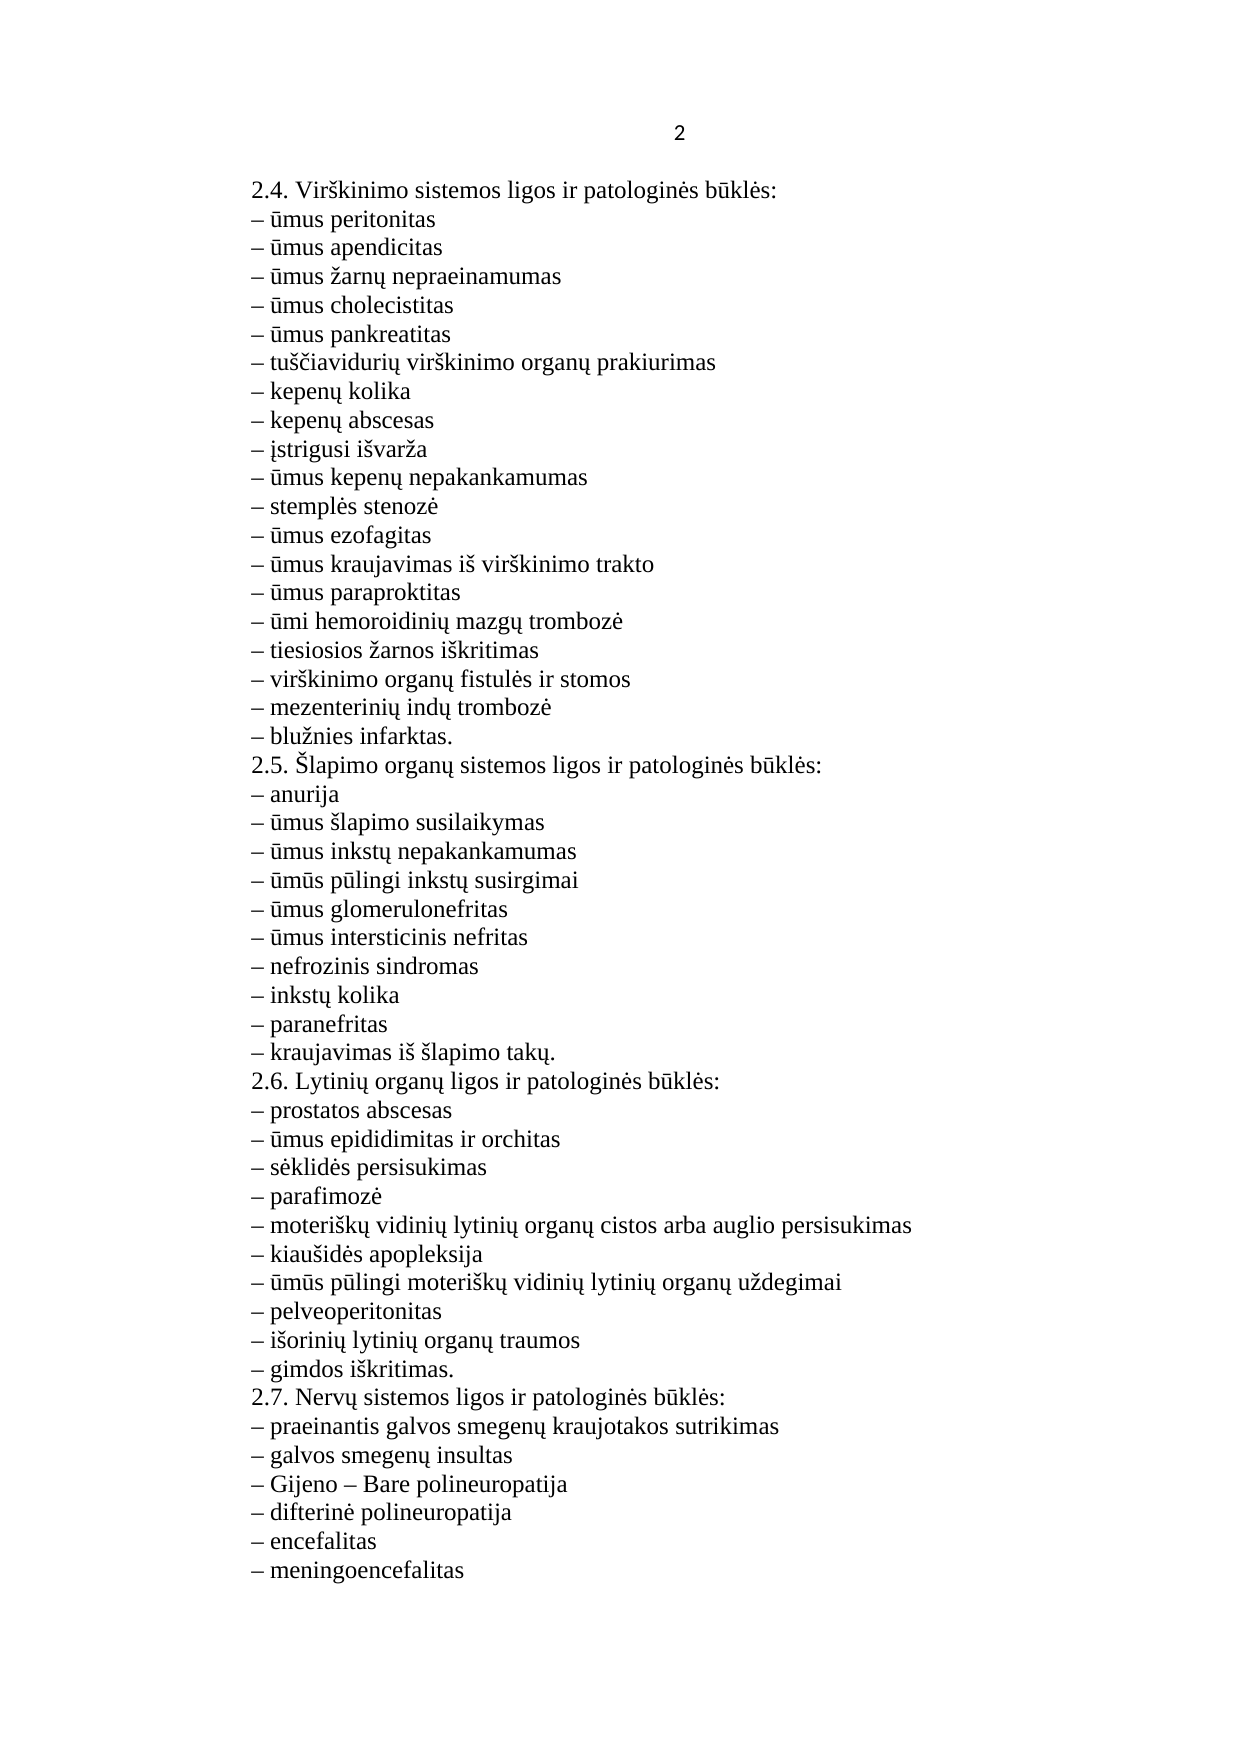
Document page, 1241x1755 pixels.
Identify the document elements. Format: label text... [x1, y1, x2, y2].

text – kiaušidės apopleksija [177, 1239, 1181, 1267]
text – įstrigusi išvarža [177, 434, 1181, 462]
text – ūmus kraujavimas iš virškinimo trakto [177, 549, 1181, 577]
text – encefalitas [177, 1526, 1181, 1555]
text – kepenų kolika [177, 376, 1181, 405]
text – inkstų kolika [177, 980, 1181, 1009]
text 2.6. Lytinių organų ligos ir patologinės būklės: [177, 1066, 1181, 1095]
text 2.7. Nervų sistemos ligos ir patologinės būklės: [177, 1382, 1181, 1411]
text – ūmi hemoroidinių mazgų trombozė [177, 606, 1181, 635]
text – blužnies infarktas. [177, 721, 1181, 750]
text – ūmus ezofagitas [177, 520, 1181, 549]
text – ūmus epididimitas ir orchitas [177, 1124, 1181, 1152]
text – moteriškų vidinių lytinių organų cistos arba auglio persisukimas [177, 1210, 1181, 1239]
text 2.4. Virškinimo sistemos ligos ir patologinės būklės: [177, 175, 1181, 204]
text 2.5. Šlapimo organų sistemos ligos ir patologinės būklės: [177, 750, 1181, 779]
text – ūmus paraproktitas [177, 577, 1181, 606]
text – kepenų abscesas [177, 405, 1181, 434]
text – parafimozė [177, 1181, 1181, 1210]
text – meningoencefalitas [177, 1555, 1181, 1584]
text – ūmus glomerulonefritas [177, 894, 1181, 922]
text – ūmus intersticinis nefritas [177, 922, 1181, 951]
text – tuščiavidurių virškinimo organų prakiurimas [177, 347, 1181, 376]
text – kraujavimas iš šlapimo takų. [177, 1037, 1181, 1066]
text – ūmus pankreatitas [177, 319, 1181, 347]
text – ūmus apendicitas [177, 232, 1181, 261]
text – ūmus inkstų nepakankamumas [177, 836, 1181, 865]
text – ūmus kepenų nepakankamumas [177, 462, 1181, 491]
text – mezenterinių indų trombozė [177, 692, 1181, 721]
text – stemplės stenozė [177, 491, 1181, 520]
text – ūmūs pūlingi moteriškų vidinių lytinių organų uždegimai [177, 1267, 1181, 1296]
text – virškinimo organų fistulės ir stomos [177, 664, 1181, 692]
text – gimdos iškritimas. [177, 1354, 1181, 1382]
text – ūmus cholecistitas [177, 290, 1181, 319]
text – anurija [177, 779, 1181, 807]
text – ūmūs pūlingi inkstų susirgimai [177, 865, 1181, 894]
text – galvos smegenų insultas [177, 1440, 1181, 1469]
text – nefrozinis sindromas [177, 951, 1181, 980]
text – išorinių lytinių organų traumos [177, 1325, 1181, 1354]
text – sėklidės persisukimas [177, 1152, 1181, 1181]
text – ūmus žarnų nepraeinamumas [177, 261, 1181, 290]
text – pelveoperitonitas [177, 1296, 1181, 1325]
text – Gijeno – Bare polineuropatija [177, 1469, 1181, 1497]
text – prostatos abscesas [177, 1095, 1181, 1124]
text – praeinantis galvos smegenų kraujotakos sutrikimas [177, 1411, 1181, 1440]
text – tiesiosios žarnos iškritimas [177, 635, 1181, 664]
text – difterinė polineuropatija [177, 1497, 1181, 1526]
text – ūmus šlapimo susilaikymas [177, 807, 1181, 836]
text – ūmus peritonitas [177, 204, 1181, 232]
text – paranefritas [177, 1009, 1181, 1037]
